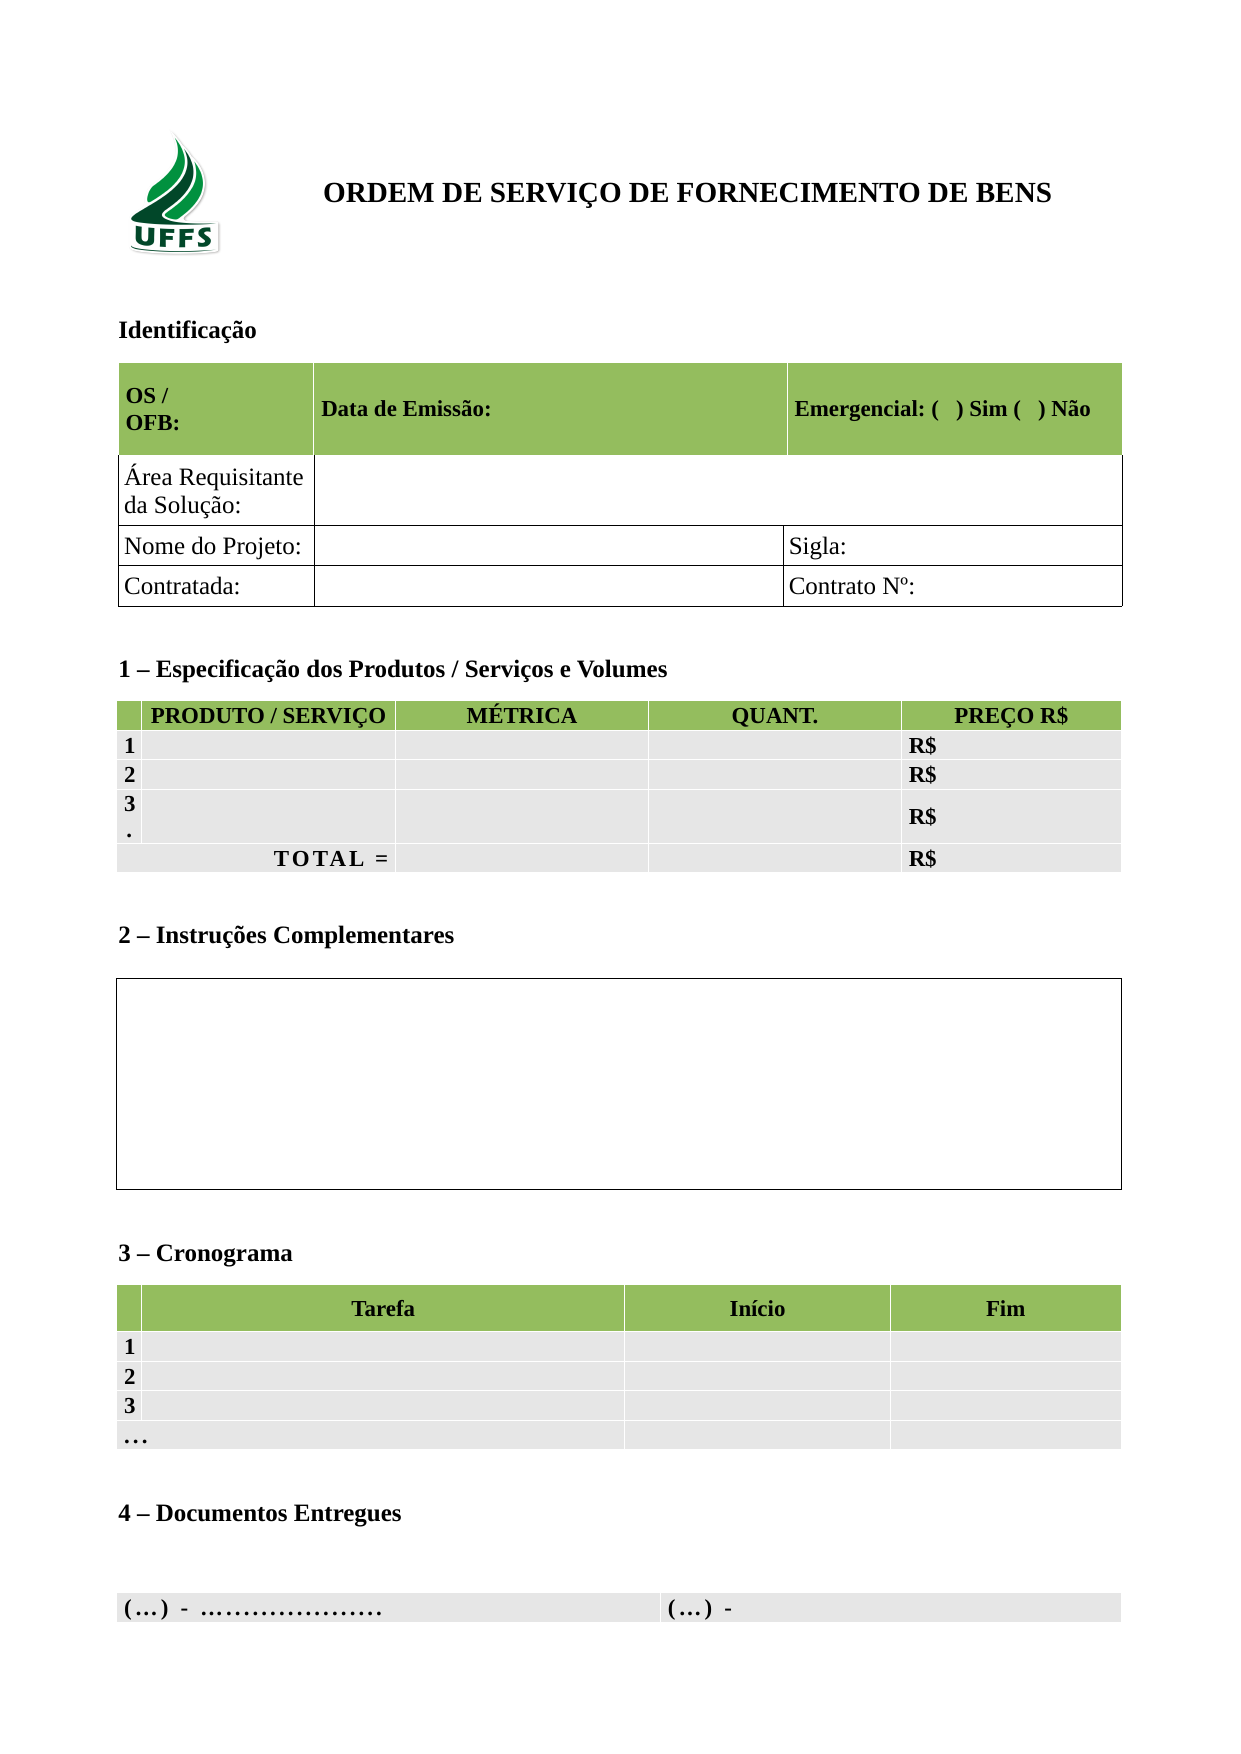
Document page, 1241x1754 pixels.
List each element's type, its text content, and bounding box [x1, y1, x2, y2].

table_cell Área Requisitante da Solução: [119, 456, 314, 525]
picture [128, 127, 222, 257]
table_cell [891, 1362, 1121, 1390]
table_header Tarefa [142, 1285, 624, 1331]
table_cell R$ [902, 790, 1121, 843]
table_cell 3 [117, 1391, 141, 1420]
table_cell 1 [117, 731, 141, 759]
table_header PRODUTO / SERVIÇO [142, 701, 395, 730]
table_cell 2 [117, 760, 141, 789]
text 2 – Instruções Complementares [118, 921, 1122, 949]
table_cell [396, 760, 648, 789]
table_cell R$ [902, 731, 1121, 759]
table_cell [142, 760, 395, 789]
table_header QUANT. [649, 701, 901, 730]
table_header [118, 118, 252, 267]
table_cell 2 [117, 1362, 141, 1390]
table_cell [649, 731, 901, 759]
table_cell TOTAL = [117, 844, 395, 872]
table_cell [142, 1391, 624, 1420]
table_cell [142, 1362, 624, 1390]
text 3 – Cronograma [118, 1237, 1122, 1267]
table_header Data de Emissão: [314, 363, 787, 455]
table_cell [315, 566, 783, 606]
table_cell [891, 1391, 1121, 1420]
table_cell [891, 1332, 1121, 1361]
table_header Fim [891, 1285, 1121, 1331]
table_cell Contratada: [119, 566, 314, 606]
table_header Início [625, 1285, 890, 1331]
table_header PREÇO R$ [902, 701, 1121, 730]
table_cell [315, 456, 1122, 525]
table_header [117, 979, 1121, 1189]
table_cell [396, 731, 648, 759]
table_cell [625, 1391, 890, 1420]
table_header ORDEM DE SERVIÇO DE FORNECIMENTO DE BENS [253, 118, 1122, 267]
text 4 – Documentos Entregues [118, 1498, 1122, 1527]
table_cell Nome do Projeto: [119, 526, 314, 565]
text 1 – Especificação dos Produtos / Serviços e Volumes [118, 653, 1122, 682]
table_cell [649, 844, 901, 872]
table_header OS / OFB: [119, 363, 313, 455]
table_cell [142, 1332, 624, 1361]
table_cell [142, 790, 395, 843]
table_cell ... [117, 1421, 624, 1449]
table_cell [625, 1362, 890, 1390]
table_cell R$ [902, 760, 1121, 789]
table_cell [396, 790, 648, 843]
table_header (…) - [661, 1593, 1121, 1622]
table_header [117, 701, 141, 730]
text Identificação [118, 314, 1122, 344]
table_cell [649, 790, 901, 843]
table_header MÉTRICA [396, 701, 648, 730]
table_header (…) - ….................. [117, 1593, 660, 1622]
table_cell [891, 1421, 1121, 1449]
table_cell [625, 1332, 890, 1361]
table_cell Contrato Nº: [784, 566, 1122, 606]
table_cell 1 [117, 1332, 141, 1361]
table_cell 3. [117, 790, 141, 843]
table_cell R$ [902, 844, 1121, 872]
table_cell [142, 731, 395, 759]
table_cell Sigla: [784, 526, 1122, 565]
table_cell [625, 1421, 890, 1449]
table_header [117, 1285, 141, 1331]
table_cell [396, 844, 648, 872]
table_cell [315, 526, 783, 565]
table_header Emergencial: ( ) Sim ( ) Não [788, 363, 1122, 455]
table_cell [649, 760, 901, 789]
